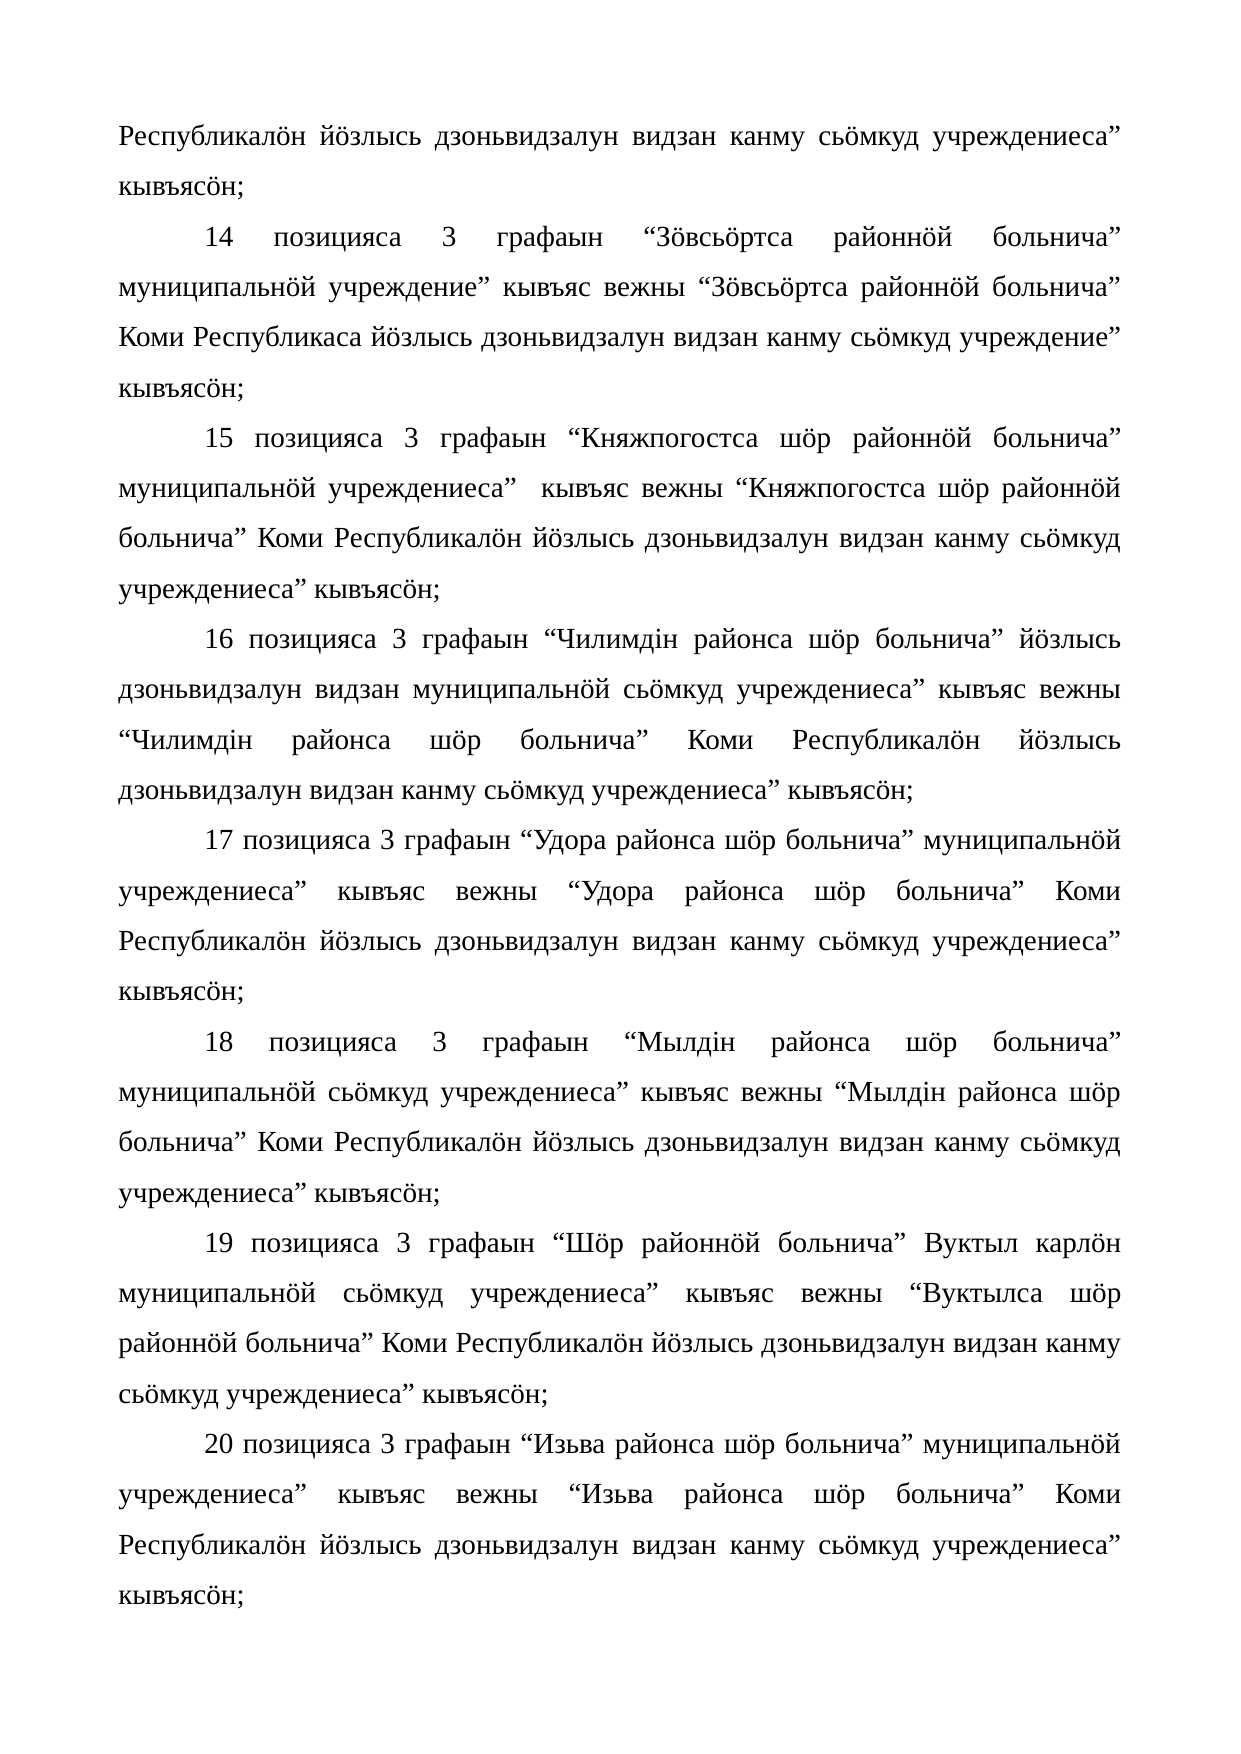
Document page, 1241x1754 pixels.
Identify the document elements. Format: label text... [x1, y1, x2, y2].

text 17 позицияса 3 графаын “Удора районса шӧр больнича” муниципальнӧй учреждениеса” кывъяс вежны “Удора районса шӧр больнича” Коми Республикалӧн йӧзлысь дзоньвидзалун видзан канму сьӧмкуд учреждениеса” кывъясӧн; [118, 822, 1122, 1007]
text 16 позицияса 3 графаын “Чилимдін районса шӧр больнича” йӧзлысь дзоньвидзалун видзан муниципальнӧй сьӧмкуд учреждениеса” кывъяс вежны “Чилимдін районса шӧр больнича” Коми Республикалӧн йӧзлысь дзоньвидзалун видзан канму сьӧмкуд учреждениеса” кывъясӧн; [118, 621, 1122, 806]
text 19 позицияса 3 графаын “Шӧр районнӧй больнича” Вуктыл карлӧн муниципальнӧй сьӧмкуд учреждениеса” кывъяс вежны “Вуктылса шӧр районнӧй больнича” Коми Республикалӧн йӧзлысь дзоньвидзалун видзан канму сьӧмкуд учреждениеса” кывъясӧн; [118, 1225, 1122, 1409]
text Республикалӧн йӧзлысь дзоньвидзалун видзан канму сьӧмкуд учреждениеса” кывъясӧн; [118, 118, 1122, 202]
text 15 позицияса 3 графаын “Княжпогостса шӧр районнӧй больнича” муниципальнӧй учреждениеса” кывъяс вежны “Княжпогостса шӧр районнӧй больнича” Коми Республикалӧн йӧзлысь дзоньвидзалун видзан канму сьӧмкуд учреждениеса” кывъясӧн; [118, 420, 1122, 604]
text 14 позицияса 3 графаын “Зӧвсьӧртса районнӧй больнича” муниципальнӧй учреждение” кывъяс вежны “Зӧвсьӧртса районнӧй больнича” Коми Республикаса йӧзлысь дзоньвидзалун видзан канму сьӧмкуд учреждение” кывъясӧн; [118, 219, 1122, 403]
text 18 позицияса 3 графаын “Мылдін районса шӧр больнича” муниципальнӧй сьӧмкуд учреждениеса” кывъяс вежны “Мылдін районса шӧр больнича” Коми Республикалӧн йӧзлысь дзоньвидзалун видзан канму сьӧмкуд учреждениеса” кывъясӧн; [118, 1024, 1122, 1208]
text 20 позицияса 3 графаын “Изьва районса шӧр больнича” муниципальнӧй учреждениеса” кывъяс вежны “Изьва районса шӧр больнича” Коми Республикалӧн йӧзлысь дзоньвидзалун видзан канму сьӧмкуд учреждениеса” кывъясӧн; [118, 1426, 1122, 1611]
